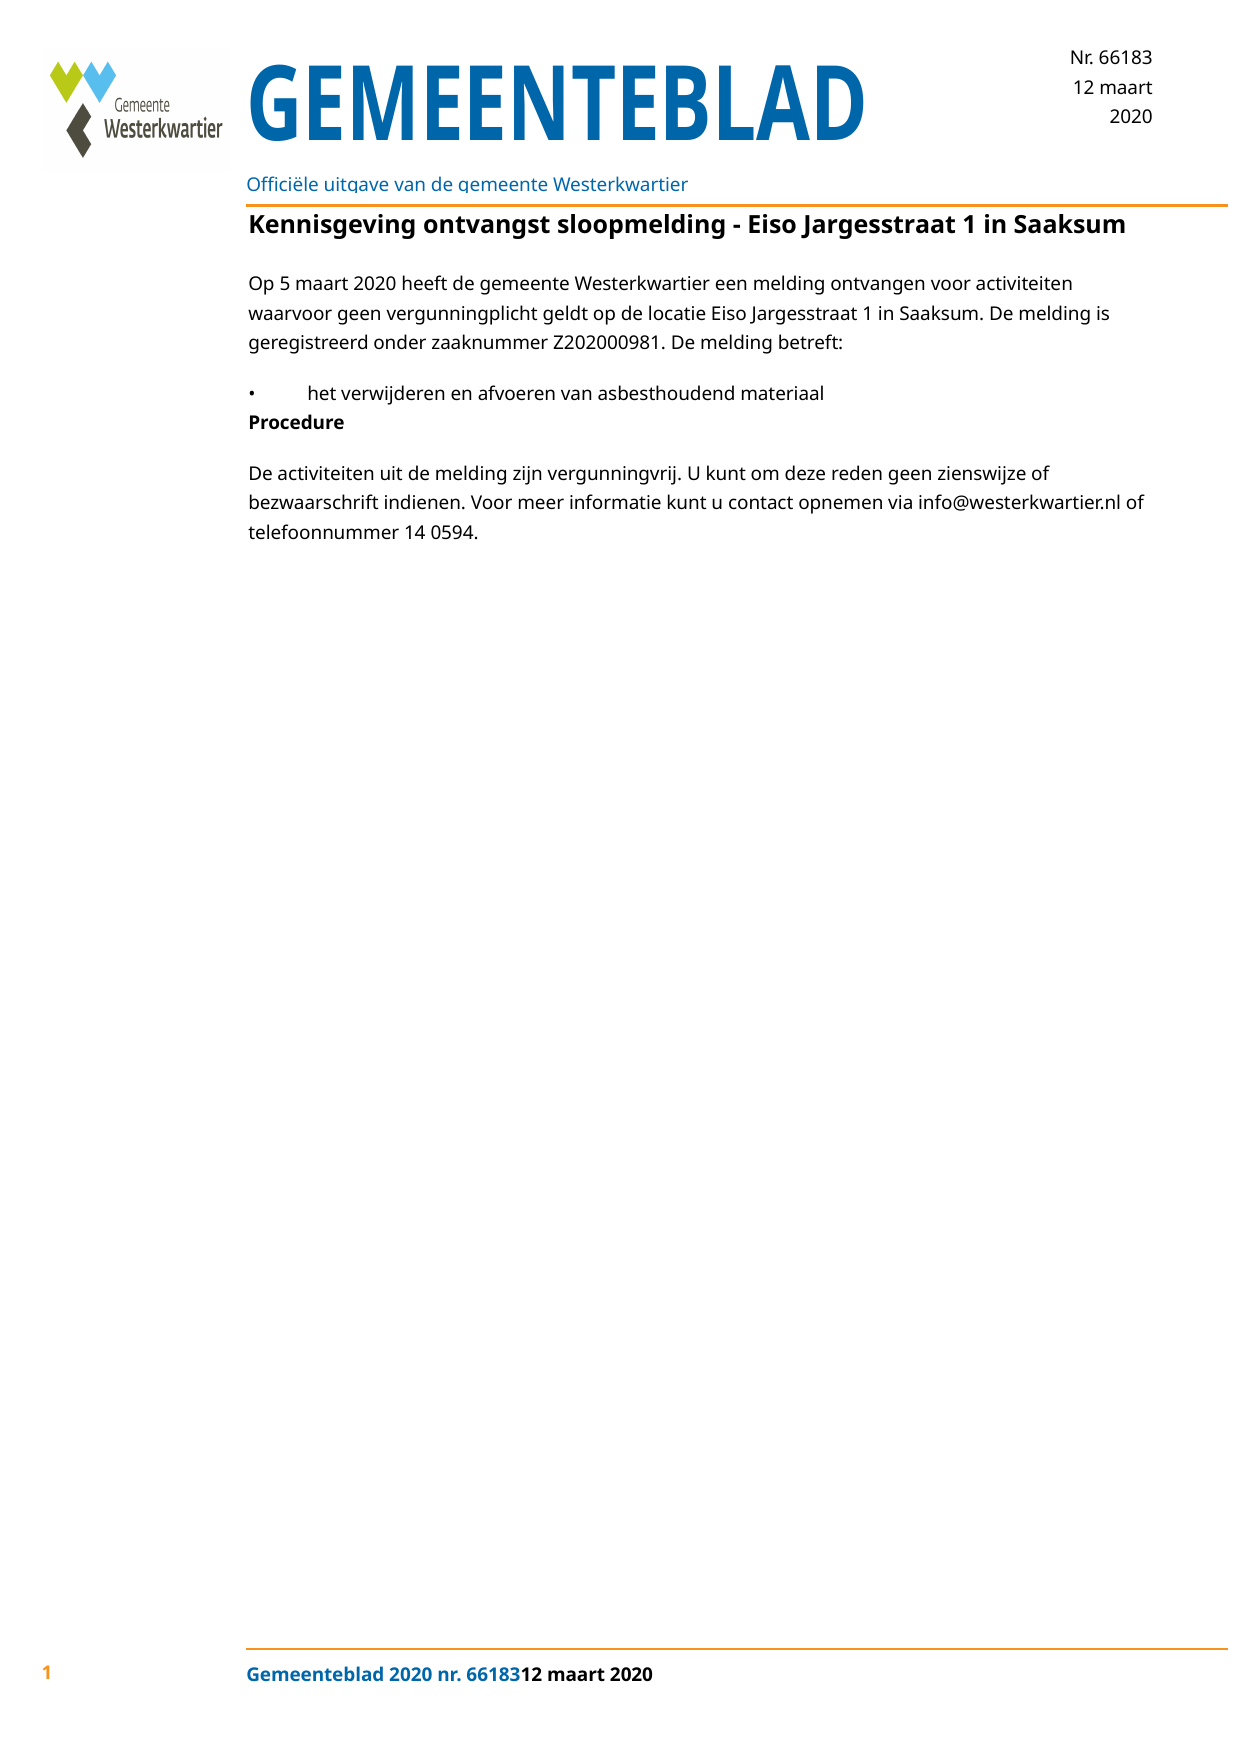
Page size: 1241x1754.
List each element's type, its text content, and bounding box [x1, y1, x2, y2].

list het verwijderen en afvoeren van asbesthoudend materiaal [248, 380, 1152, 406]
text Kennisgeving ontvangst sloopmelding - Eiso Jargesstraat 1 in Saaksum [248, 207, 1152, 241]
text De activiteiten uit de melding zijn vergunningvrij. U kunt om deze reden geen zienswijze of bezwaarschrift indienen. Voor meer informatie kunt u contact opnemen via info@westerkwartier.nl of telefoonnummer 14 0594. [248, 460, 1152, 545]
text Op 5 maart 2020 heeft de gemeente Westerkwartier een melding ontvangen voor activiteiten waarvoor geen vergunningplicht geldt op de locatie Eiso Jargesstraat 1 in Saaksum. De melding is geregistreerd onder zaaknummer Z202000981. De melding betreft: [248, 270, 1152, 355]
text Procedure [248, 409, 1152, 435]
picture [41, 47, 231, 172]
